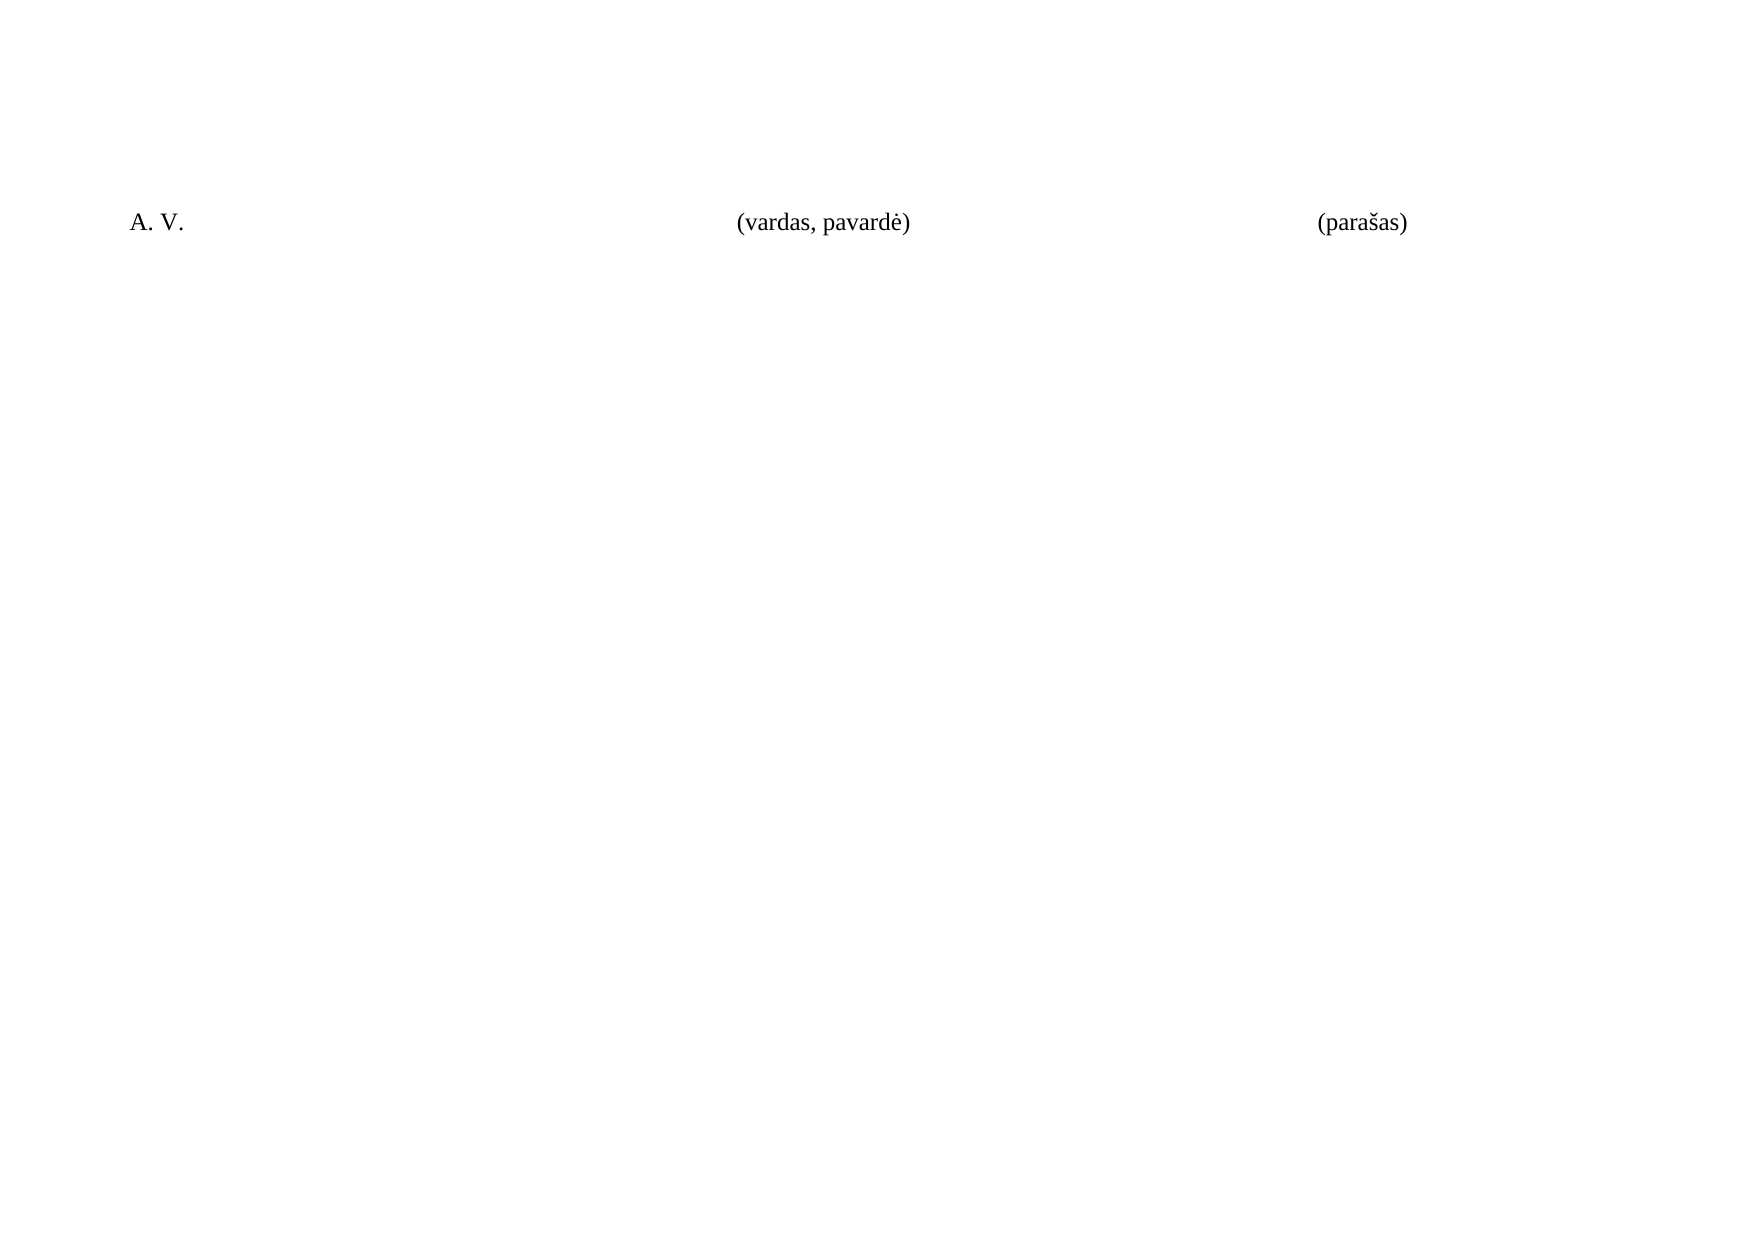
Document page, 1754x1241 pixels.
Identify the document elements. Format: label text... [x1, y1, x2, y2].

table_header A. V. [118, 207, 572, 264]
table_header (parašas) [1074, 207, 1650, 264]
table_header (vardas, pavardė) [573, 207, 1074, 264]
